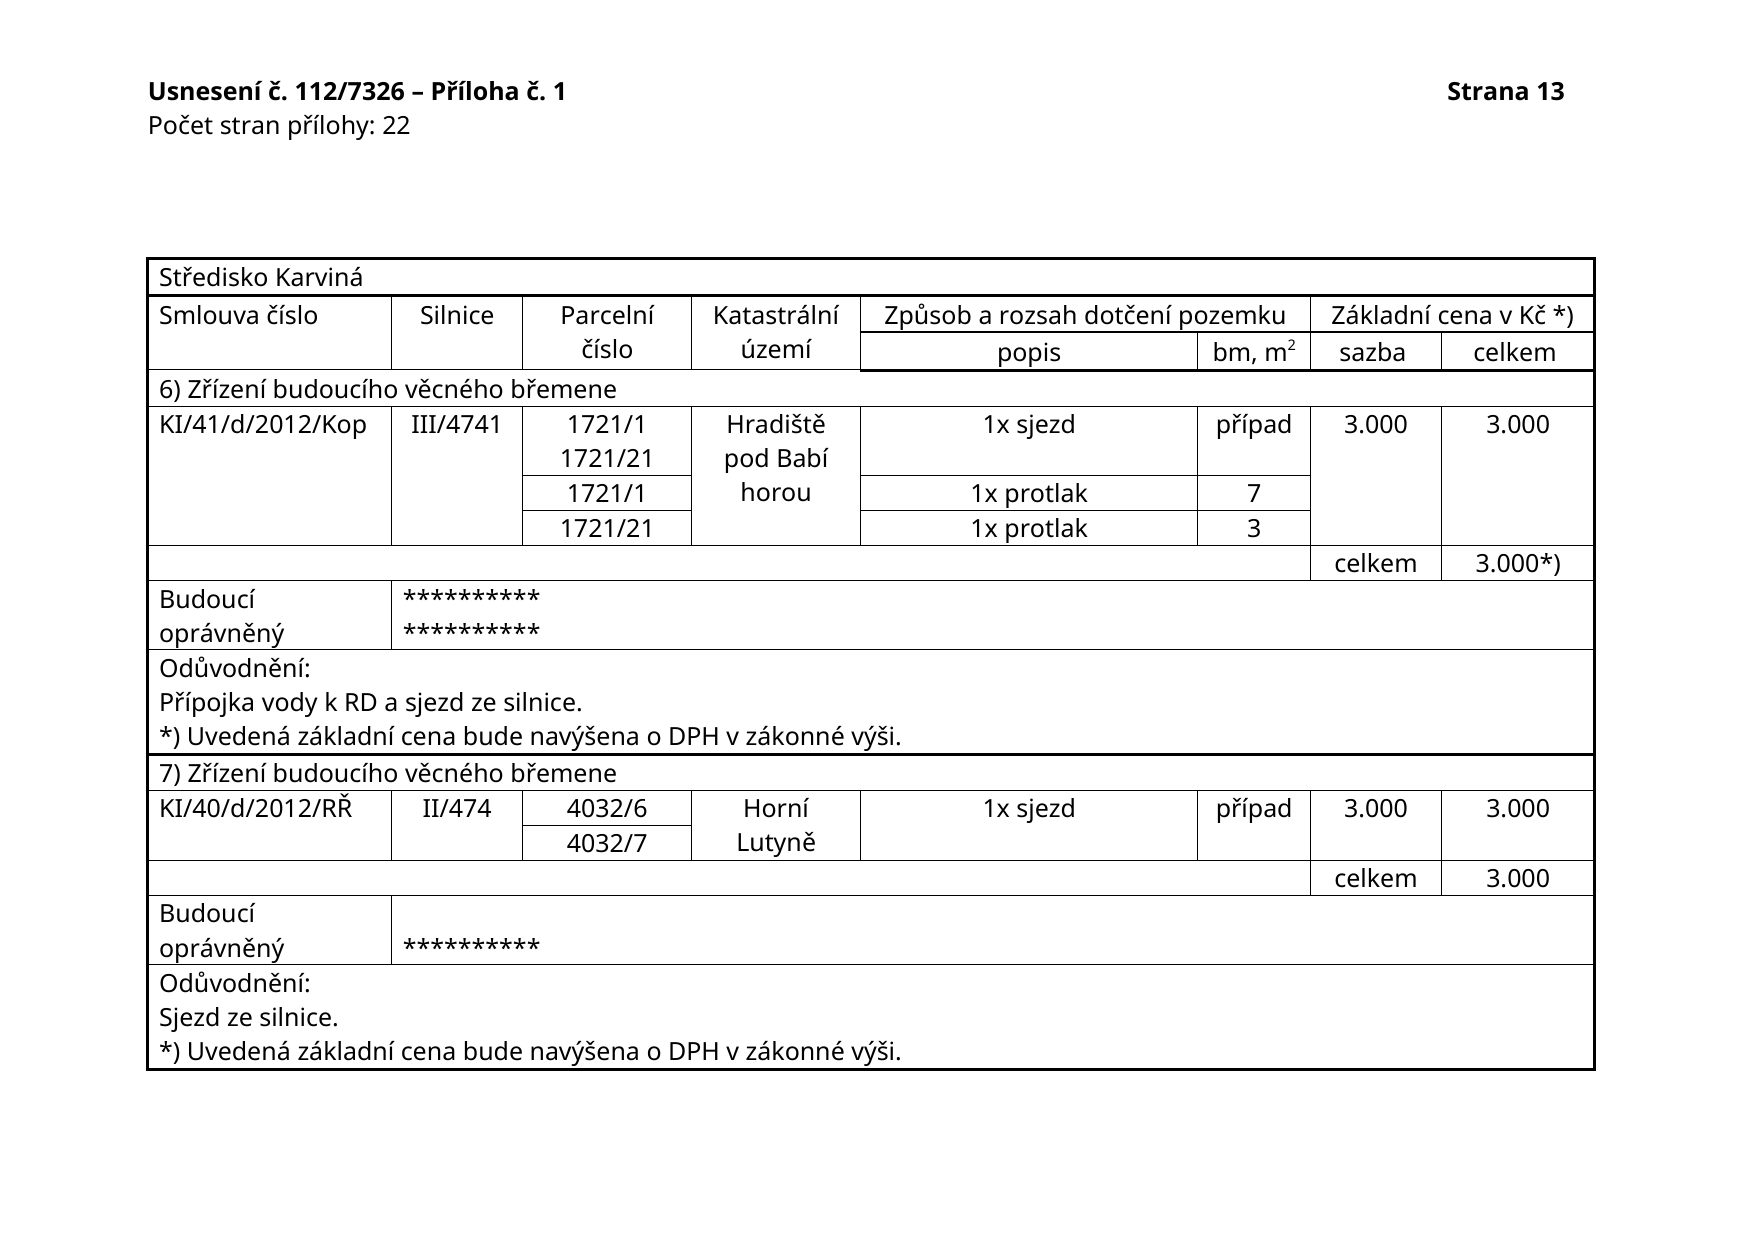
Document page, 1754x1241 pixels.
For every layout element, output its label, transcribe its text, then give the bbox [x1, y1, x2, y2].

table_cell Hradiště pod Babí horou [692, 407, 860, 545]
table_cell 4032/6 [523, 791, 691, 825]
table_cell [149, 546, 1310, 580]
table_cell 3 [1198, 511, 1310, 545]
table_cell 3.000 [1442, 407, 1593, 545]
table_cell Odůvodnění: Sjezd ze silnice. *) Uvedená základní cena bude navýšena o DPH v zákonné výši. [149, 965, 1593, 1067]
table_cell celkem [1311, 546, 1441, 580]
table_cell celkem [1442, 333, 1593, 368]
table_cell 3.000 [1442, 791, 1593, 860]
table_cell 1721/1 1721/21 [523, 407, 691, 475]
table_cell 3.000 [1311, 407, 1441, 545]
table_cell 7) Zřízení budoucího věcného břemene [149, 756, 1593, 790]
table_cell případ [1198, 407, 1310, 475]
table_header Středisko Karviná [149, 260, 1593, 294]
table_cell III/4741 [392, 407, 522, 545]
table_cell 1x sjezd [861, 791, 1197, 860]
table_cell 1x protlak [861, 476, 1197, 510]
table_cell 6) Zřízení budoucího věcného břemene [149, 370, 1593, 406]
table_cell Silnice [392, 297, 522, 368]
table_cell případ [1198, 791, 1310, 860]
table_cell Katastrální území [692, 297, 860, 368]
table_cell ********** [392, 896, 1593, 964]
table_cell Parcelní číslo [523, 297, 691, 368]
table_cell KI/41/d/2012/Kop [149, 407, 391, 545]
table_cell Základní cena v Kč *) [1311, 297, 1593, 331]
table_cell sazba [1311, 333, 1441, 368]
table_cell Odůvodnění: Přípojka vody k RD a sjezd ze silnice. *) Uvedená základní cena bude navýšena o DPH v zákonné výši. [149, 650, 1593, 753]
table_cell 1721/1 [523, 476, 691, 510]
table_cell popis [861, 333, 1197, 368]
table_cell 1x protlak [861, 511, 1197, 545]
table_cell Budoucí oprávněný [149, 896, 391, 964]
table_cell 3.000*) [1442, 546, 1593, 580]
table_cell 3.000 [1311, 791, 1441, 860]
table_cell 7 [1198, 476, 1310, 510]
table_cell Způsob a rozsah dotčení pozemku [861, 297, 1310, 331]
table_cell Budoucí oprávněný [149, 581, 391, 649]
table_cell II/474 [392, 791, 522, 860]
table_cell 3.000 [1442, 861, 1593, 895]
table_cell celkem [1311, 861, 1441, 895]
table_cell Horní Lutyně [692, 791, 860, 860]
table_cell [149, 861, 1310, 895]
table_cell KI/40/d/2012/RŘ [149, 791, 391, 860]
table_cell 4032/7 [523, 826, 691, 860]
table_cell 1721/21 [523, 511, 691, 545]
table_cell bm, m2 [1198, 333, 1310, 368]
table_cell ********** ********** [392, 581, 1593, 649]
table_cell 1x sjezd [861, 407, 1197, 475]
table_cell Smlouva číslo [149, 297, 391, 368]
